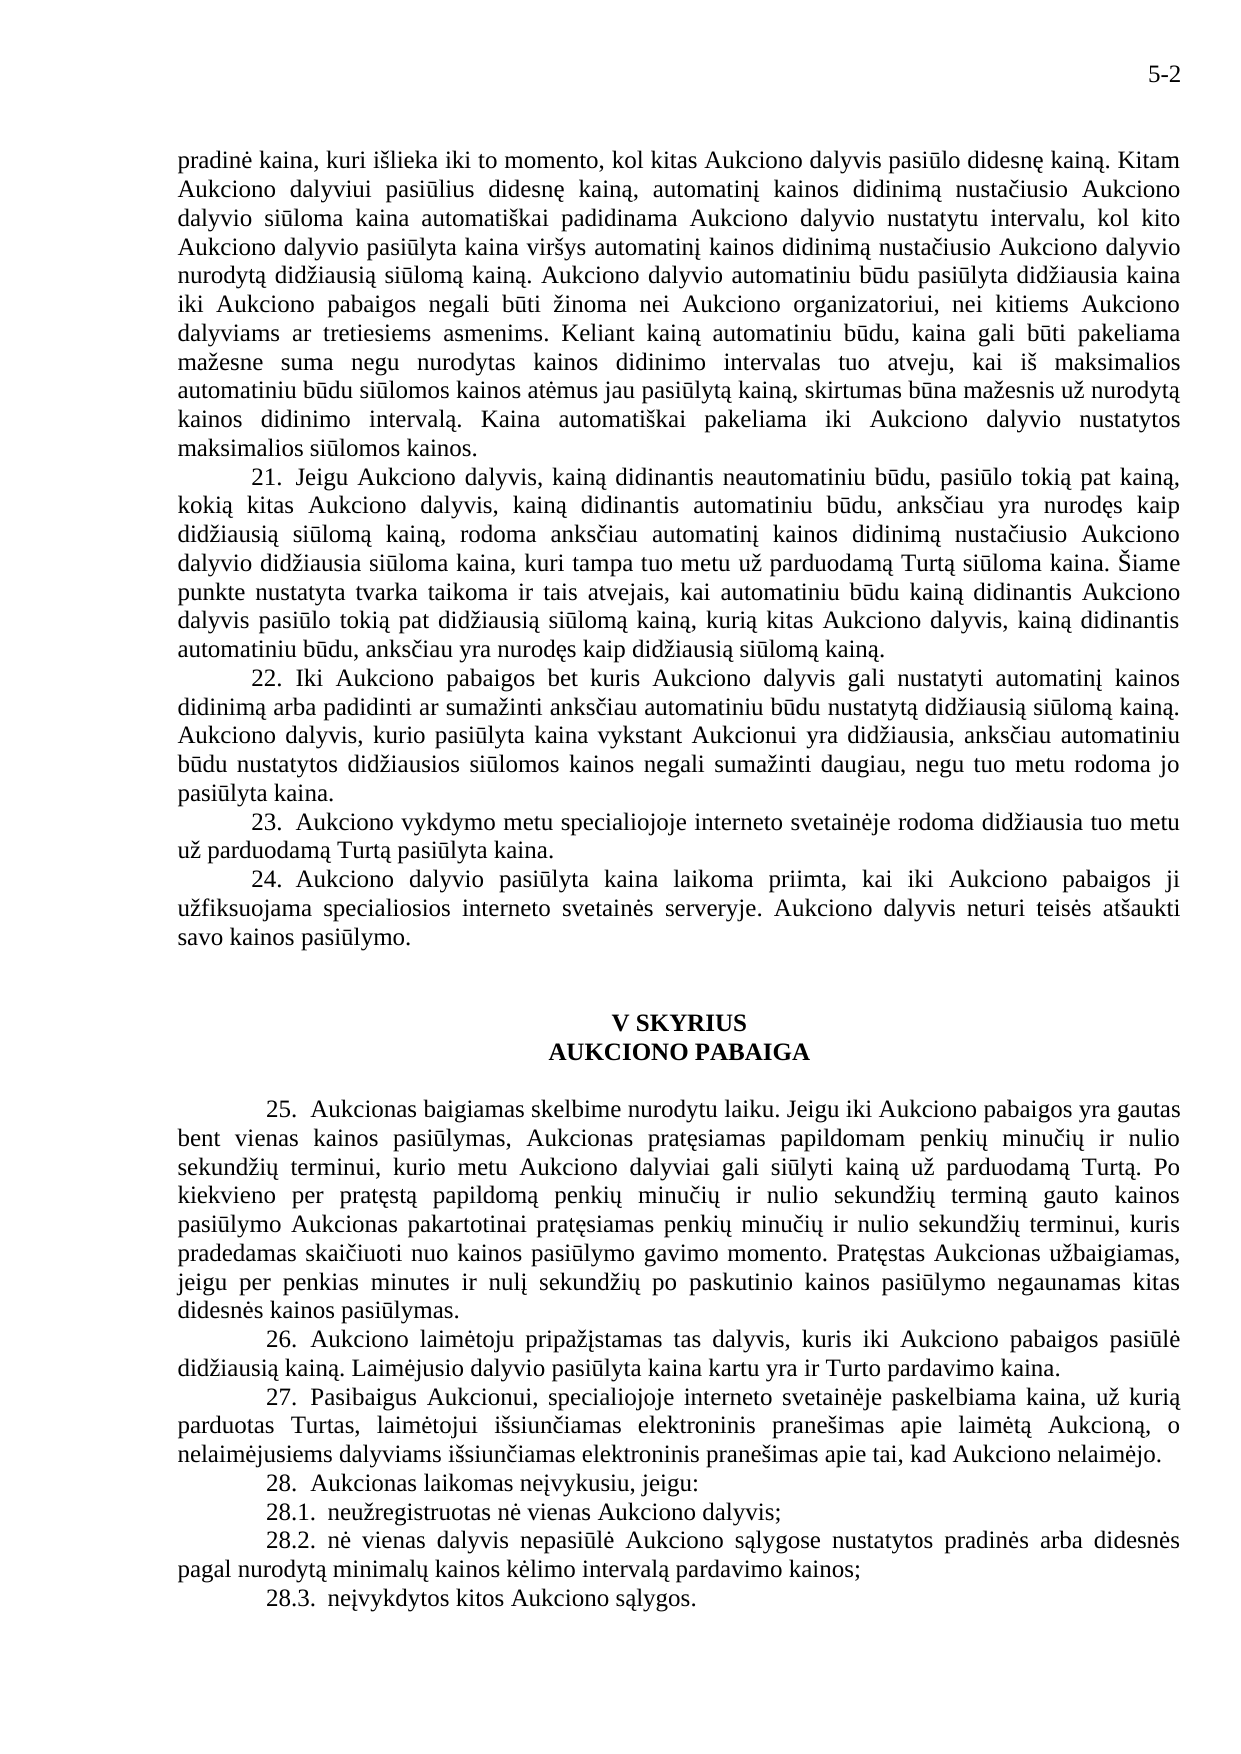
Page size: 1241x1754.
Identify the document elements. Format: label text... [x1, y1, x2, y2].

text AUKCIONO PABAIGA [177, 1037, 1181, 1065]
text 23. Aukciono vykdymo metu specialiojoje interneto svetainėje rodoma didžiausia tuo metu už parduodamą Turtą pasiūlyta kaina. [177, 807, 1181, 864]
text pradinė kaina, kuri išlieka iki to momento, kol kitas Aukciono dalyvis pasiūlo didesnę kainą. Kitam Aukciono dalyviui pasiūlius didesnę kainą, automatinį kainos didinimą nustačiusio Aukciono dalyvio siūloma kaina automatiškai padidinama Aukciono dalyvio nustatytu intervalu, kol kito Aukciono dalyvio pasiūlyta kaina viršys automatinį kainos didinimą nustačiusio Aukciono dalyvio nurodytą didžiausią siūlomą kainą. Aukciono dalyvio automatiniu būdu pasiūlyta didžiausia kaina iki Aukciono pabaigos negali būti žinoma nei Aukciono organizatoriui, nei kitiems Aukciono dalyviams ar tretiesiems asmenims. Keliant kainą automatiniu būdu, kaina gali būti pakeliama mažesne suma negu nurodytas kainos didinimo intervalas tuo atveju, kai iš maksimalios automatiniu būdu siūlomos kainos atėmus jau pasiūlytą kainą, skirtumas būna mažesnis už nurodytą kainos didinimo intervalą. Kaina automatiškai pakeliama iki Aukciono dalyvio nustatytos maksimalios siūlomos kainos. [177, 145, 1181, 462]
text 28.3. neįvykdytos kitos Aukciono sąlygos. [177, 1583, 1181, 1612]
text 28.2. nė vienas dalyvis nepasiūlė Aukciono sąlygose nustatytos pradinės arba didesnės pagal nurodytą minimalų kainos kėlimo intervalą pardavimo kainos; [177, 1525, 1181, 1583]
text 21. Jeigu Aukciono dalyvis, kainą didinantis neautomatiniu būdu, pasiūlo tokią pat kainą, kokią kitas Aukciono dalyvis, kainą didinantis automatiniu būdu, anksčiau yra nurodęs kaip didžiausią siūlomą kainą, rodoma anksčiau automatinį kainos didinimą nustačiusio Aukciono dalyvio didžiausia siūloma kaina, kuri tampa tuo metu už parduodamą Turtą siūloma kaina. Šiame punkte nustatyta tvarka taikoma ir tais atvejais, kai automatiniu būdu kainą didinantis Aukciono dalyvis pasiūlo tokią pat didžiausią siūlomą kainą, kurią kitas Aukciono dalyvis, kainą didinantis automatiniu būdu, anksčiau yra nurodęs kaip didžiausią siūlomą kainą. [177, 462, 1181, 663]
text 24. Aukciono dalyvio pasiūlyta kaina laikoma priimta, kai iki Aukciono pabaigos ji užfiksuojama specialiosios interneto svetainės serveryje. Aukciono dalyvis neturi teisės atšaukti savo kainos pasiūlymo. [177, 864, 1181, 950]
text 22. Iki Aukciono pabaigos bet kuris Aukciono dalyvis gali nustatyti automatinį kainos didinimą arba padidinti ar sumažinti anksčiau automatiniu būdu nustatytą didžiausią siūlomą kainą. Aukciono dalyvis, kurio pasiūlyta kaina vykstant Aukcionui yra didžiausia, anksčiau automatiniu būdu nustatytos didžiausios siūlomos kainos negali sumažinti daugiau, negu tuo metu rodoma jo pasiūlyta kaina. [177, 663, 1181, 807]
text 25. Aukcionas baigiamas skelbime nurodytu laiku. Jeigu iki Aukciono pabaigos yra gautas bent vienas kainos pasiūlymas, Aukcionas pratęsiamas papildomam penkių minučių ir nulio sekundžių terminui, kurio metu Aukciono dalyviai gali siūlyti kainą už parduodamą Turtą. Po kiekvieno per pratęstą papildomą penkių minučių ir nulio sekundžių terminą gauto kainos pasiūlymo Aukcionas pakartotinai pratęsiamas penkių minučių ir nulio sekundžių terminui, kuris pradedamas skaičiuoti nuo kainos pasiūlymo gavimo momento. Pratęstas Aukcionas užbaigiamas, jeigu per penkias minutes ir nulį sekundžių po paskutinio kainos pasiūlymo negaunamas kitas didesnės kainos pasiūlymas. [177, 1094, 1181, 1324]
text 26. Aukciono laimėtoju pripažįstamas tas dalyvis, kuris iki Aukciono pabaigos pasiūlė didžiausią kainą. Laimėjusio dalyvio pasiūlyta kaina kartu yra ir Turto pardavimo kaina. [177, 1324, 1181, 1382]
text V SKYRIUS [177, 1008, 1181, 1037]
text 27. Pasibaigus Aukcionui, specialiojoje interneto svetainėje paskelbiama kaina, už kurią parduotas Turtas, laimėtojui išsiunčiamas elektroninis pranešimas apie laimėtą Aukcioną, o nelaimėjusiems dalyviams išsiunčiamas elektroninis pranešimas apie tai, kad Aukciono nelaimėjo. [177, 1382, 1181, 1468]
text 28.1. neužregistruotas nė vienas Aukciono dalyvis; [177, 1497, 1181, 1525]
text 28. Aukcionas laikomas neįvykusiu, jeigu: [177, 1468, 1181, 1497]
